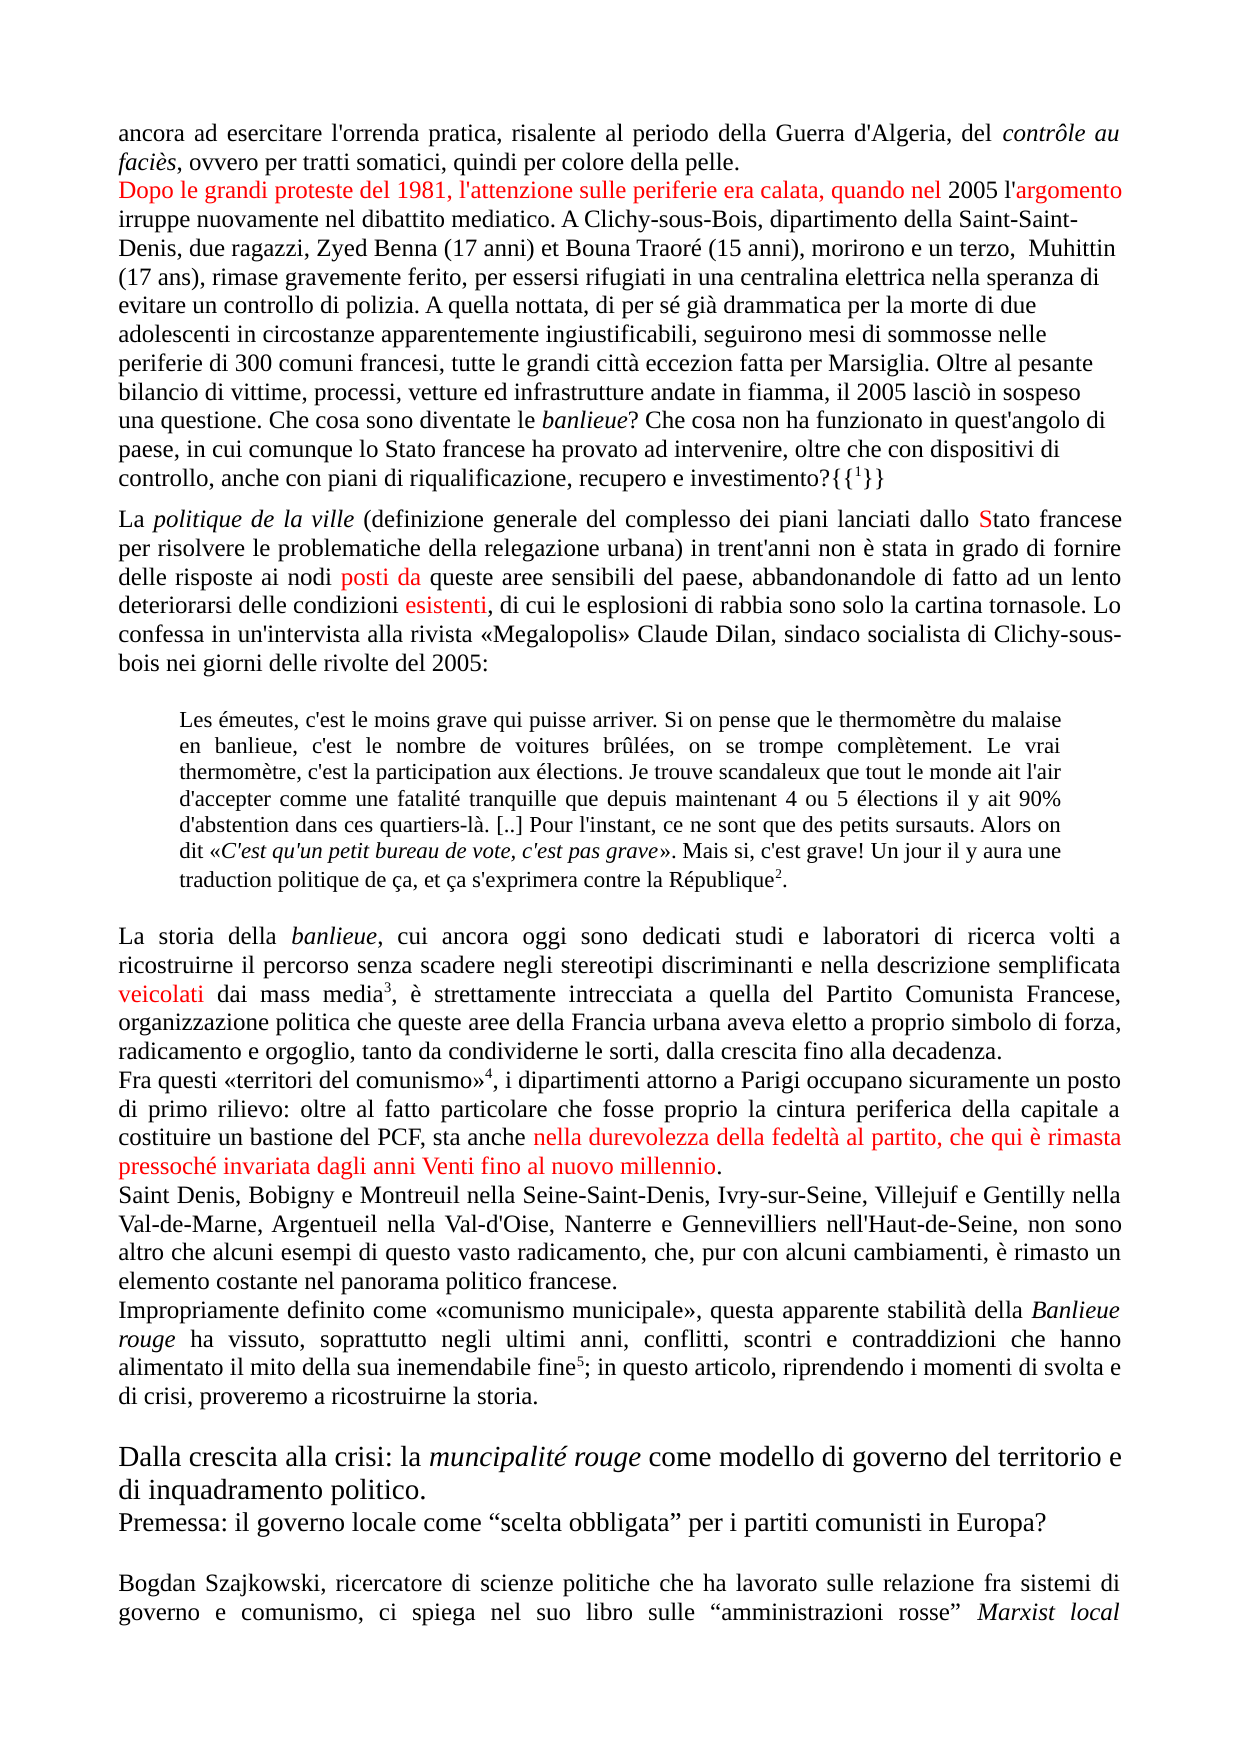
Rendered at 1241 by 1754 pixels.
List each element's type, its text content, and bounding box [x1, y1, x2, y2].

text Fra questi «territori del comunismo», i dipartimenti attorno a Parigi occupano sicuramente un posto di primo rilievo: oltre al fatto particolare che fosse proprio la cintura periferica della capitale a costituire un bastione del PCF, sta anche nella durevolezza della fedeltà al partito, che qui è rimasta pressoché invariata dagli anni Venti fino al nuovo millennio. [118, 1065, 1122, 1180]
text Bogdan Szajkowski, ricercatore di scienze politiche che ha lavorato sulle relazione fra sistemi di governo e comunismo, ci spiega nel suo libro sulle “amministrazioni rosse” Marxist local [118, 1568, 1122, 1626]
text Dalla crescita alla crisi: la muncipalité rouge come modello di governo del territorio e di inquadramento politico. [118, 1439, 1122, 1506]
text Saint Denis, Bobigny e Montreuil nella Seine-Saint-Denis, Ivry-sur-Seine, Villejuif e Gentilly nella Val-de-Marne, Argentueil nella Val-d'Oise, Nanterre e Gennevilliers nell'Haut-de-Seine, non sono altro che alcuni esempi di questo vasto radicamento, che, pur con alcuni cambiamenti, è rimasto un elemento costante nel panorama politico francese. [118, 1180, 1122, 1295]
text Les émeutes, c'est le moins grave qui puisse arriver. Si on pense que le thermomètre du malaise en banlieue, c'est le nombre de voitures brûlées, on se trompe complètement. Le vrai thermomètre, c'est la participation aux élections. Je trouve scandaleux que tout le monde ait l'air d'accepter comme une fatalité tranquille que depuis maintenant 4 ou 5 élections il y ait 90% d'abstention dans ces quartiers-là. [..] Pour l'instant, ce ne sont que des petits sursauts. Alors on dit «C'est qu'un petit bureau de vote, c'est pas grave». Mais si, c'est grave! Un jour il y aura une traduction politique de ça, et ça s'exprimera contre la République. [179, 706, 1063, 892]
text Dopo le grandi proteste del 1981, l'attenzione sulle periferie era calata, quando nel 2005 l'argomento irruppe nuovamente nel dibattito mediatico. A Clichy-sous-Bois, dipartimento della Saint-Saint-Denis, due ragazzi, Zyed Benna (17 anni) et Bouna Traoré (15 anni), morirono e un terzo, Muhittin (17 ans), rimase gravemente ferito, per essersi rifugiati in una centralina elettrica nella speranza di evitare un controllo di polizia. A quella nottata, di per sé già drammatica per la morte di due adolescenti in circostanze apparentemente ingiustificabili, seguirono mesi di sommosse nelle periferie di 300 comuni francesi, tutte le grandi città eccezion fatta per Marsiglia. Oltre al pesante bilancio di vittime, processi, vetture ed infrastrutture andate in fiamma, il 2005 lasciò in sospeso una questione. Che cosa sono diventate le banlieue? Che cosa non ha funzionato in quest'angolo di paese, in cui comunque lo Stato francese ha provato ad intervenire, oltre che con dispositivi di controllo, anche con piani di riqualificazione, recupero e investimento?{{}} [118, 176, 1122, 492]
text La storia della banlieue, cui ancora oggi sono dedicati studi e laboratori di ricerca volti a ricostruirne il percorso senza scadere negli stereotipi discriminanti e nella descrizione semplificata veicolati dai mass media, è strettamente intrecciata a quella del Partito Comunista Francese, organizzazione politica che queste aree della Francia urbana aveva eletto a proprio simbolo di forza, radicamento e orgoglio, tanto da condividerne le sorti, dalla crescita fino alla decadenza. [118, 921, 1122, 1065]
text La politique de la ville (definizione generale del complesso dei piani lanciati dallo Stato francese per risolvere le problematiche della relegazione urbana) in trent'anni non è stata in grado di fornire delle risposte ai nodi posti da queste aree sensibili del paese, abbandonandole di fatto ad un lento deteriorarsi delle condizioni esistenti, di cui le esplosioni di rabbia sono solo la cartina tornasole. Lo confessa in un'intervista alla rivista «Megalopolis» Claude Dilan, sindaco socialista di Clichy-sous-bois nei giorni delle rivolte del 2005: [118, 504, 1122, 677]
text Premessa: il governo locale come “scelta obbligata” per i partiti comunisti in Europa? [118, 1506, 1122, 1537]
text Impropriamente definito come «comunismo municipale», questa apparente stabilità della Banlieue rouge ha vissuto, soprattutto negli ultimi anni, conflitti, scontri e contraddizioni che hanno alimentato il mito della sua inemendabile fine; in questo articolo, riprendendo i momenti di svolta e di crisi, proveremo a ricostruirne la storia. [118, 1295, 1122, 1410]
text ancora ad esercitare l'orrenda pratica, risalente al periodo della Guerra d'Algeria, del contrôle au faciès, ovvero per tratti somatici, quindi per colore della pelle. [118, 118, 1122, 176]
